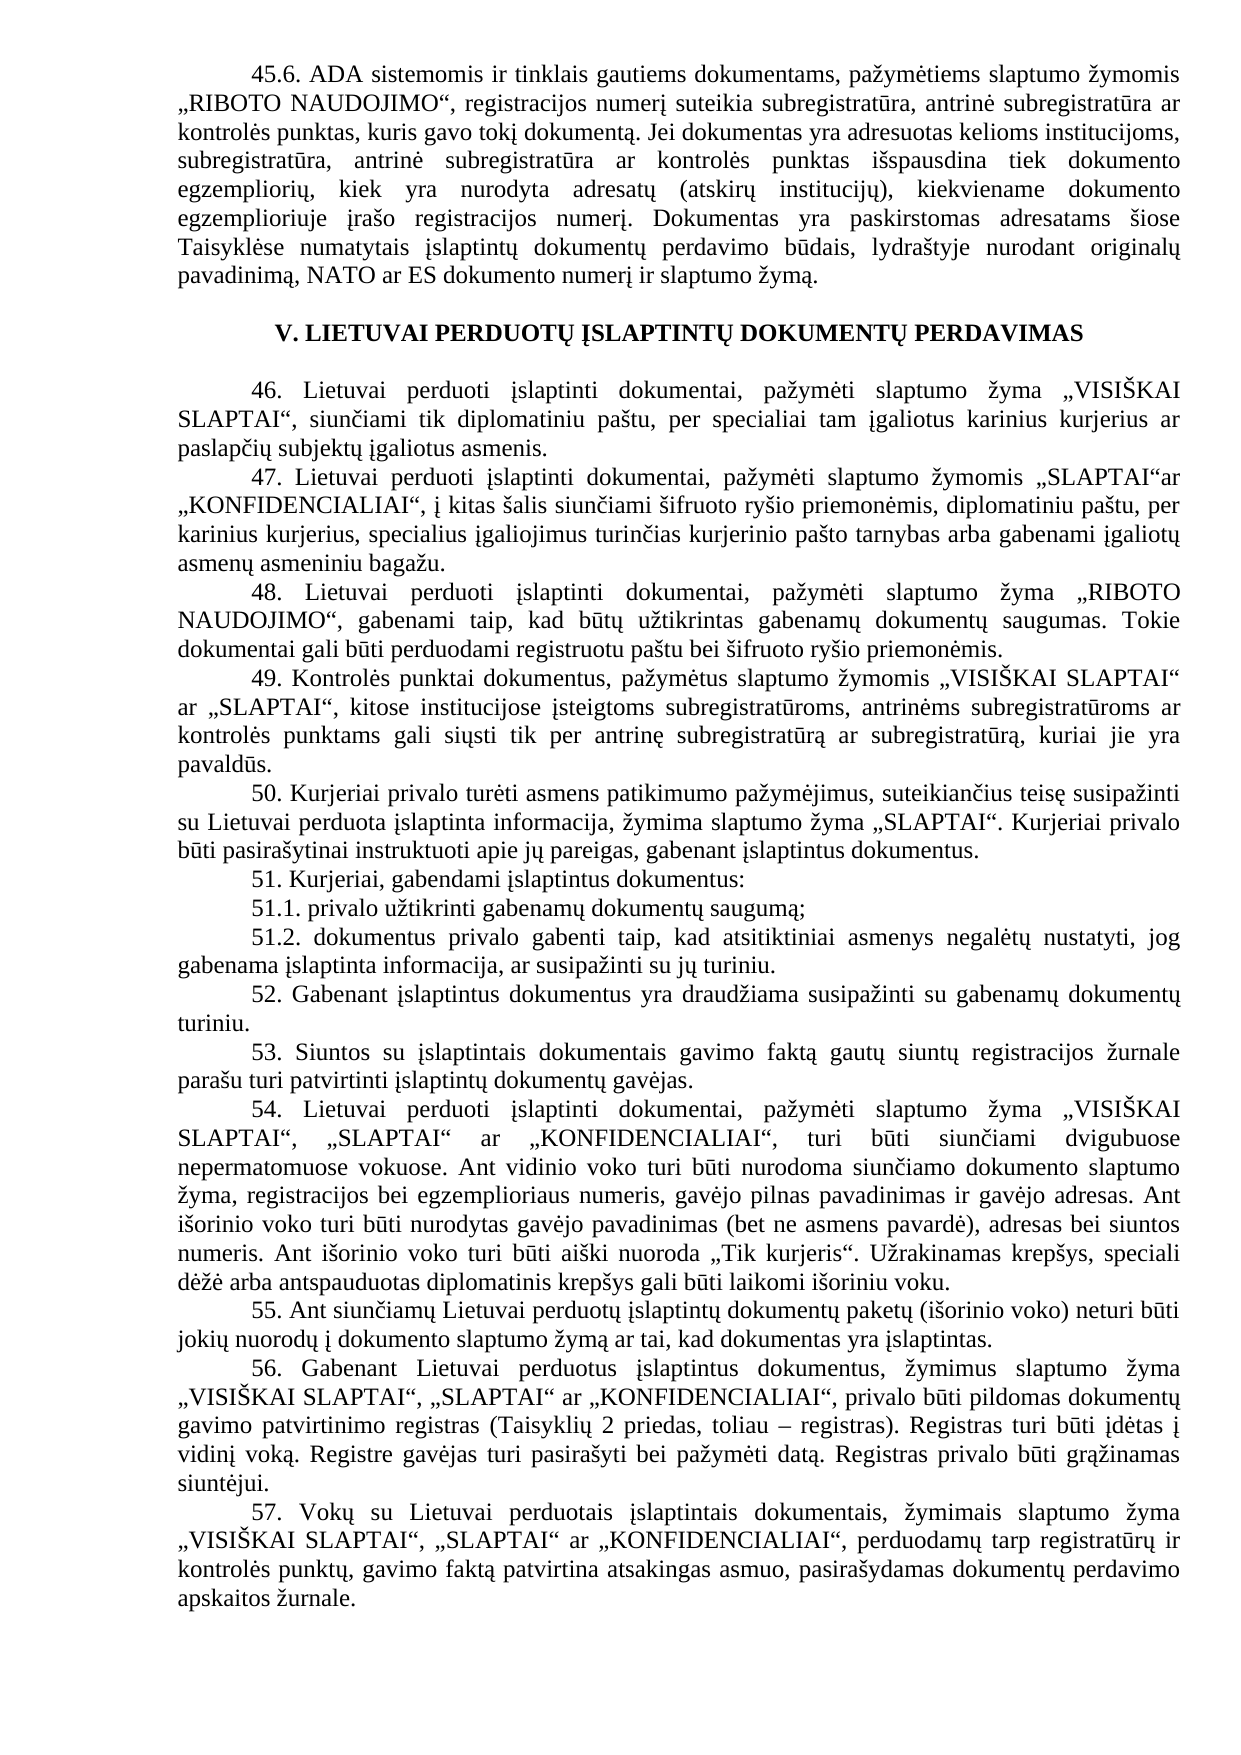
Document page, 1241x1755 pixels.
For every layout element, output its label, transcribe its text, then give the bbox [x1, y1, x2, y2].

text 51. Kurjeriai, gabendami įslaptintus dokumentus: [177, 864, 1181, 893]
text 46. Lietuvai perduoti įslaptinti dokumentai, pažymėti slaptumo žyma „VISIŠKAI SLAPTAI“, siunčiami tik diplomatiniu paštu, per specialiai tam įgaliotus karinius kurjerius ar paslapčių subjektų įgaliotus asmenis. [177, 375, 1181, 462]
text 47. Lietuvai perduoti įslaptinti dokumentai, pažymėti slaptumo žymomis „SLAPTAI“ar „KONFIDENCIALIAI“, į kitas šalis siunčiami šifruoto ryšio priemonėmis, diplomatiniu paštu, per karinius kurjerius, specialius įgaliojimus turinčias kurjerinio pašto tarnybas arba gabenami įgaliotų asmenų asmeniniu bagažu. [177, 462, 1181, 577]
text 50. Kurjeriai privalo turėti asmens patikimumo pažymėjimus, suteikiančius teisę susipažinti su Lietuvai perduota įslaptinta informacija, žymima slaptumo žyma „SLAPTAI“. Kurjeriai privalo būti pasirašytinai instruktuoti apie jų pareigas, gabenant įslaptintus dokumentus. [177, 778, 1181, 864]
text 52. Gabenant įslaptintus dokumentus yra draudžiama susipažinti su gabenamų dokumentų turiniu. [177, 979, 1181, 1037]
text 51.1. privalo užtikrinti gabenamų dokumentų saugumą; [177, 893, 1181, 922]
text 49. Kontrolės punktai dokumentus, pažymėtus slaptumo žymomis „VISIŠKAI SLAPTAI“ ar „SLAPTAI“, kitose institucijose įsteigtoms subregistratūroms, antrinėms subregistratūroms ar kontrolės punktams gali siųsti tik per antrinę subregistratūrą ar subregistratūrą, kuriai jie yra pavaldūs. [177, 663, 1181, 778]
text 56. Gabenant Lietuvai perduotus įslaptintus dokumentus, žymimus slaptumo žyma „VISIŠKAI SLAPTAI“, „SLAPTAI“ ar „KONFIDENCIALIAI“, privalo būti pildomas dokumentų gavimo patvirtinimo registras (Taisyklių 2 priedas, toliau – registras). Registras turi būti įdėtas į vidinį voką. Registre gavėjas turi pasirašyti bei pažymėti datą. Registras privalo būti grąžinamas siuntėjui. [177, 1353, 1181, 1497]
text 48. Lietuvai perduoti įslaptinti dokumentai, pažymėti slaptumo žyma „RIBOTO NAUDOJIMO“, gabenami taip, kad būtų užtikrintas gabenamų dokumentų saugumas. Tokie dokumentai gali būti perduodami registruotu paštu bei šifruoto ryšio priemonėmis. [177, 577, 1181, 663]
text 55. Ant siunčiamų Lietuvai perduotų įslaptintų dokumentų paketų (išorinio voko) neturi būti jokių nuorodų į dokumento slaptumo žymą ar tai, kad dokumentas yra įslaptintas. [177, 1295, 1181, 1353]
text 54. Lietuvai perduoti įslaptinti dokumentai, pažymėti slaptumo žyma „VISIŠKAI SLAPTAI“, „SLAPTAI“ ar „KONFIDENCIALIAI“, turi būti siunčiami dvigubuose nepermatomuose vokuose. Ant vidinio voko turi būti nurodoma siunčiamo dokumento slaptumo žyma, registracijos bei egzemplioriaus numeris, gavėjo pilnas pavadinimas ir gavėjo adresas. Ant išorinio voko turi būti nurodytas gavėjo pavadinimas (bet ne asmens pavardė), adresas bei siuntos numeris. Ant išorinio voko turi būti aiški nuoroda „Tik kurjeris“. Užrakinamas krepšys, speciali dėžė arba antspauduotas diplomatinis krepšys gali būti laikomi išoriniu voku. [177, 1094, 1181, 1295]
text 53. Siuntos su įslaptintais dokumentais gavimo faktą gautų siuntų registracijos žurnale parašu turi patvirtinti įslaptintų dokumentų gavėjas. [177, 1037, 1181, 1094]
text 45.6. ADA sistemomis ir tinklais gautiems dokumentams, pažymėtiems slaptumo žymomis „RIBOTO NAUDOJIMO“, registracijos numerį suteikia subregistratūra, antrinė subregistratūra ar kontrolės punktas, kuris gavo tokį dokumentą. Jei dokumentas yra adresuotas kelioms institucijoms, subregistratūra, antrinė subregistratūra ar kontrolės punktas išspausdina tiek dokumento egzempliorių, kiek yra nurodyta adresatų (atskirų institucijų), kiekviename dokumento egzemplioriuje įrašo registracijos numerį. Dokumentas yra paskirstomas adresatams šiose Taisyklėse numatytais įslaptintų dokumentų perdavimo būdais, lydraštyje nurodant originalų pavadinimą, NATO ar ES dokumento numerį ir slaptumo žymą. [177, 59, 1181, 289]
text 51.2. dokumentus privalo gabenti taip, kad atsitiktiniai asmenys negalėtų nustatyti, jog gabenama įslaptinta informacija, ar susipažinti su jų turiniu. [177, 922, 1181, 979]
text 57. Vokų su Lietuvai perduotais įslaptintais dokumentais, žymimais slaptumo žyma „VISIŠKAI SLAPTAI“, „SLAPTAI“ ar „KONFIDENCIALIAI“, perduodamų tarp registratūrų ir kontrolės punktų, gavimo faktą patvirtina atsakingas asmuo, pasirašydamas dokumentų perdavimo apskaitos žurnale. [177, 1497, 1181, 1612]
text V. LIETUVAI PERDUOTŲ ĮSLAPTINTŲ DOKUMENTŲ PERDAVIMAS [177, 318, 1181, 347]
